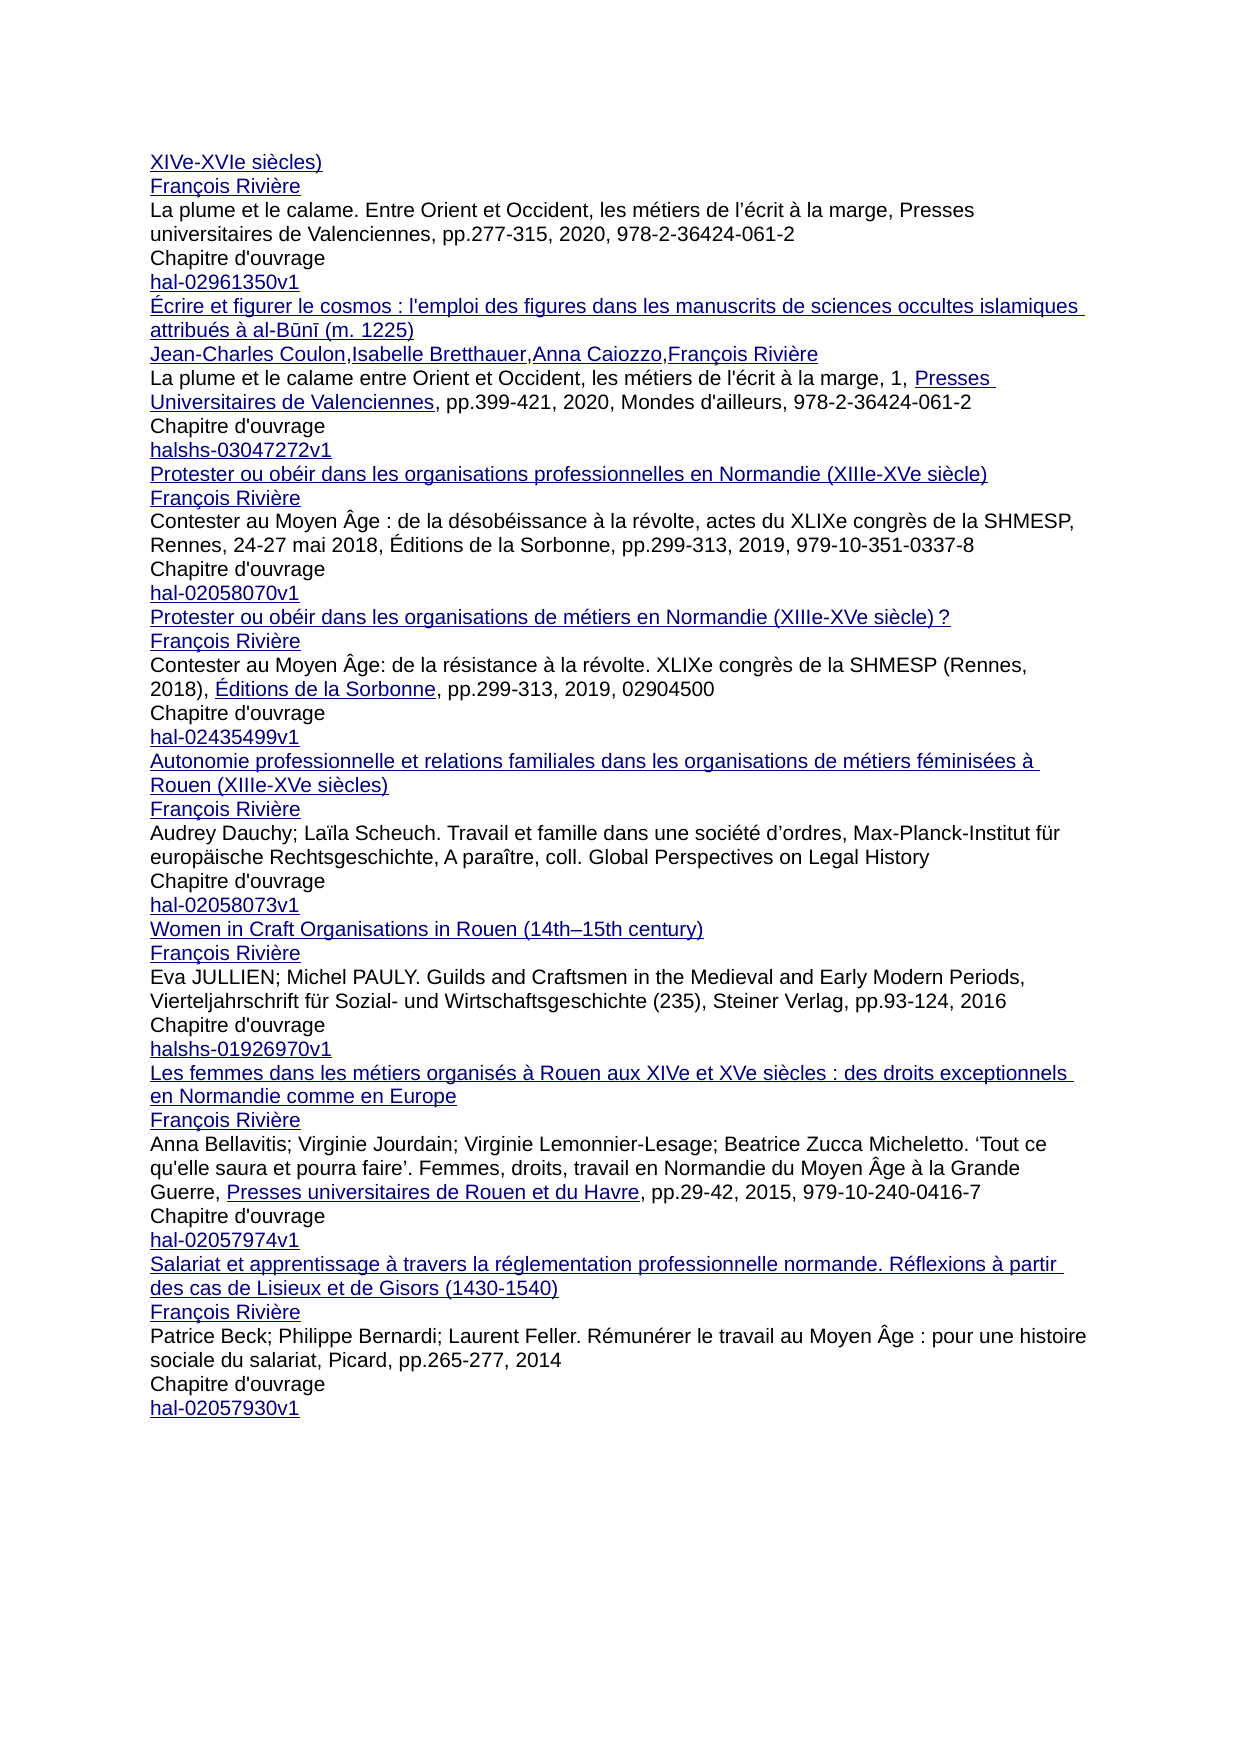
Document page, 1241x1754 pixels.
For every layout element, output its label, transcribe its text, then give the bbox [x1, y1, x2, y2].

table_cell Salariat et apprentissage à travers la réglementation professionnelle normande. Réflexions à partir des cas de Lisieux et de Gisors (1430-1540) François Rivière Patrice Beck; Philippe Bernardi; Laurent Feller. Rémunérer le travail au Moyen Âge : pour une histoire sociale du salariat, Picard, pp.265-277, 2014 Chapitre d'ouvrage hal-02057930v1 [150, 1252, 1090, 1420]
table_cell Autonomie professionnelle et relations familiales dans les organisations de métiers féminisées à Rouen (XIIIe-XVe siècles) François Rivière Audrey Dauchy; Laïla Scheuch. Travail et famille dans une société d’ordres, Max-Planck-Institut für europäische Rechtsgeschichte, A paraître, coll. Global Perspectives on Legal History Chapitre d'ouvrage hal-02058073v1 [150, 749, 1090, 917]
table_cell Protester ou obéir dans les organisations de métiers en Normandie (XIIIe-XVe siècle) ? François Rivière Contester au Moyen Âge: de la résistance à la révolte. XLIXe congrès de la SHMESP (Rennes, 2018), Éditions de la Sorbonne, pp.299-313, 2019, 02904500 Chapitre d'ouvrage hal-02435499v1 [150, 605, 1090, 749]
table_cell Protester ou obéir dans les organisations professionnelles en Normandie (XIIIe-XVe siècle) François Rivière Contester au Moyen Âge : de la désobéissance à la révolte, actes du XLIXe congrès de la SHMESP, Rennes, 24-27 mai 2018, Éditions de la Sorbonne, pp.299-313, 2019, 979-10-351-0337-8 Chapitre d'ouvrage hal-02058070v1 [150, 461, 1090, 605]
table_cell Les femmes dans les métiers organisés à Rouen aux XIVe et XVe siècles : des droits exceptionnels en Normandie comme en Europe François Rivière Anna Bellavitis; Virginie Jourdain; Virginie Lemonnier-Lesage; Beatrice Zucca Micheletto. ‘Tout ce qu'elle saura et pourra faire’. Femmes, droits, travail en Normandie du Moyen Âge à la Grande Guerre, Presses universitaires de Rouen et du Havre, pp.29-42, 2015, 979-10-240-0416-7 Chapitre d'ouvrage hal-02057974v1 [150, 1060, 1090, 1252]
table_cell XIVe-XVIe siècles) François Rivière La plume et le calame. Entre Orient et Occident, les métiers de l’écrit à la marge, Presses universitaires de Valenciennes, pp.277-315, 2020, 978-2-36424-061-2 Chapitre d'ouvrage hal-02961350v1 [150, 150, 1090, 294]
table_cell Women in Craft Organisations in Rouen (14th–15th century) François Rivière Eva JULLIEN; Michel PAULY. Guilds and Craftsmen in the Medieval and Early Modern Periods, Vierteljahrschrift für Sozial- und Wirtschaftsgeschichte (235), Steiner Verlag, pp.93-124, 2016 Chapitre d'ouvrage halshs-01926970v1 [150, 917, 1090, 1060]
table_cell Écrire et figurer le cosmos : l'emploi des figures dans les manuscrits de sciences occultes islamiques attribués à al-Būnī (m. 1225) Jean-Charles Coulon,Isabelle Bretthauer,Anna Caiozzo,François Rivière La plume et le calame entre Orient et Occident, les métiers de l'écrit à la marge, 1, Presses Universitaires de Valenciennes, pp.399-421, 2020, Mondes d'ailleurs, 978-2-36424-061-2 Chapitre d'ouvrage halshs-03047272v1 [150, 294, 1090, 461]
